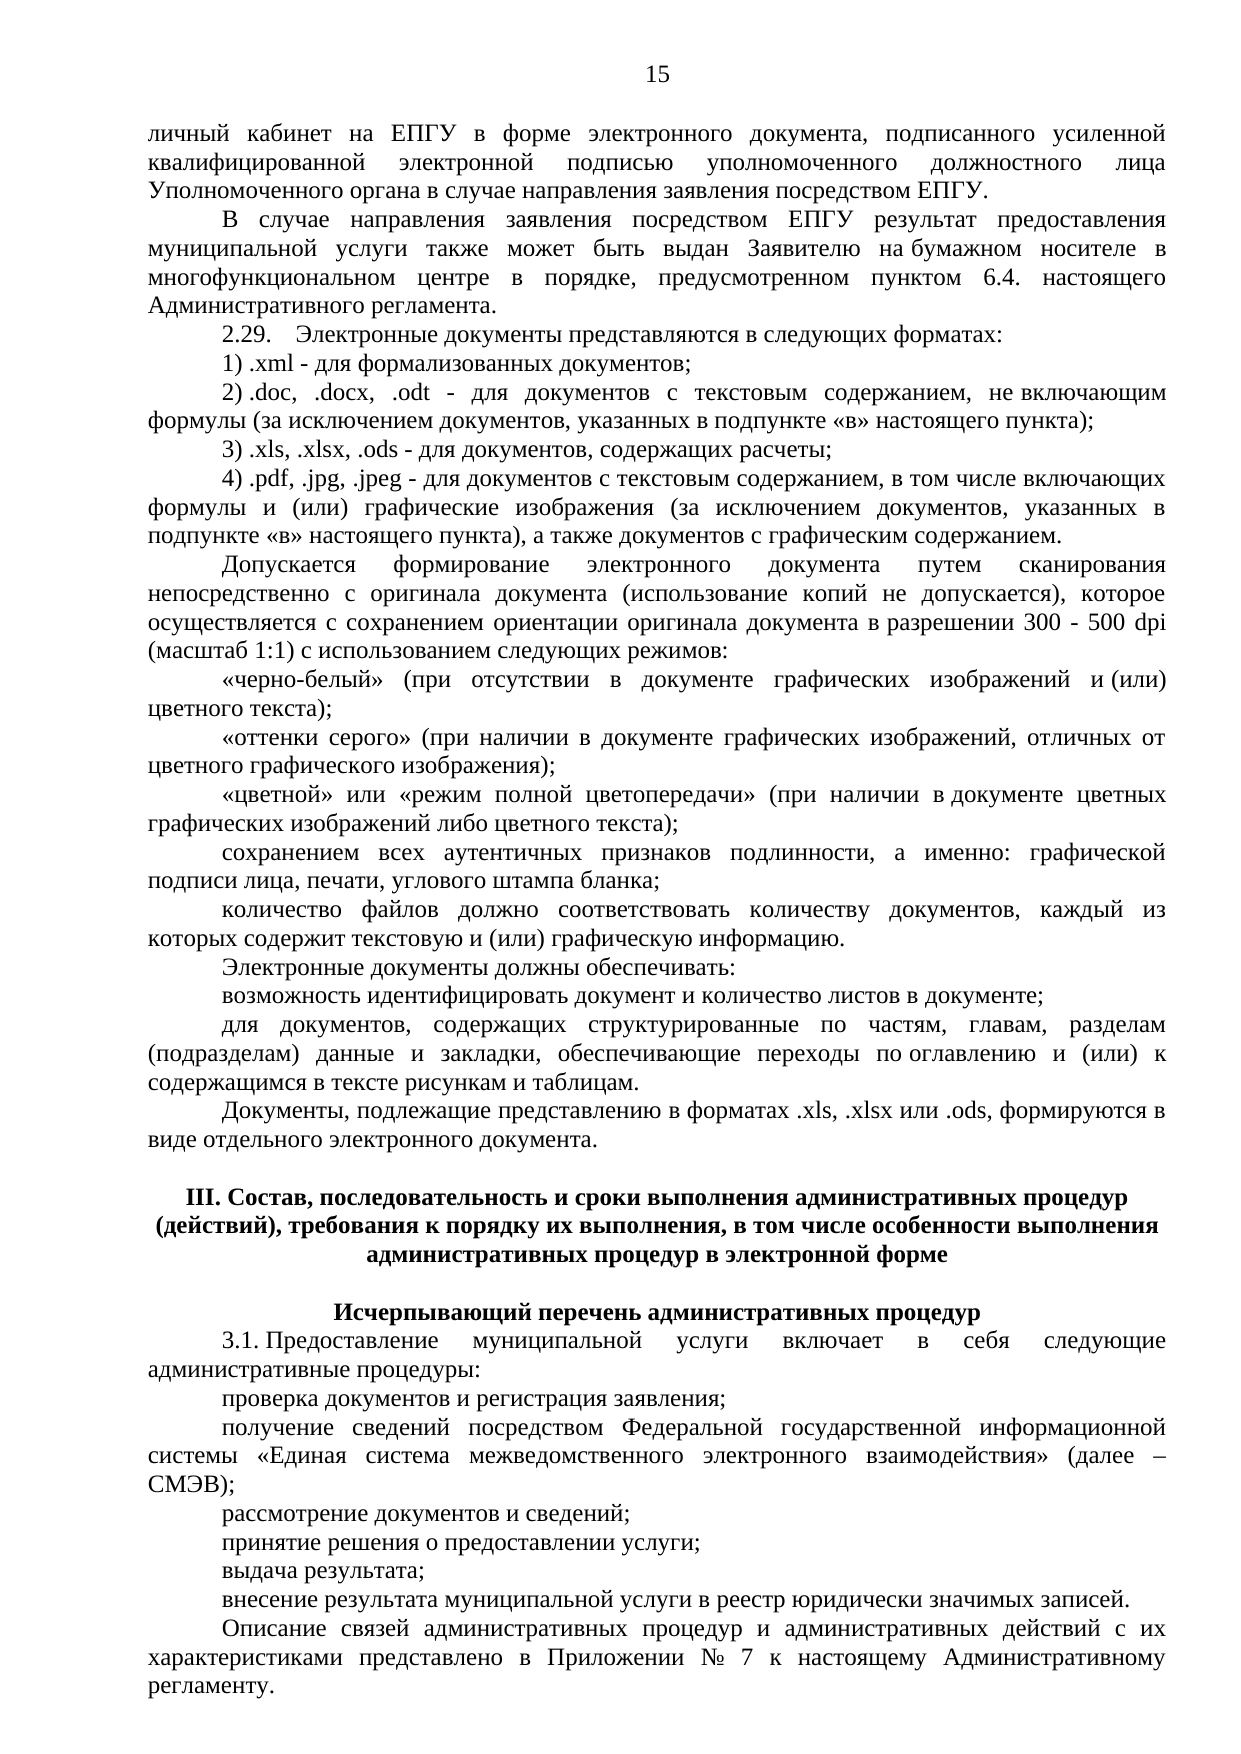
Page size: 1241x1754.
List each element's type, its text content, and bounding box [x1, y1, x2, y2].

text принятие решения о предоставлении услуги; [148, 1527, 1167, 1556]
text 2.29. Электронные документы представляются в следующих форматах: [148, 319, 1167, 348]
text III. Состав, последовательность и сроки выполнения административных процедур (действий), требования к порядку их выполнения, в том числе особенности выполнения административных процедур в электронной форме [148, 1182, 1167, 1268]
text выдача результата; [148, 1556, 1167, 1584]
text 3) .xls, .xlsx, .ods - для документов, содержащих расчеты; [148, 434, 1167, 463]
text личный кабинет на ЕПГУ в форме электронного документа, подписанного усиленной квалифицированной электронной подписью уполномоченного должностного лица Уполномоченного органа в случае направления заявления посредством ЕПГУ. [148, 118, 1167, 204]
text «черно-белый» (при отсутствии в документе графических изображений и (или) цветного текста); [148, 664, 1167, 722]
text Допускается формирование электронного документа путем сканирования непосредственно с оригинала документа (использование копий не допускается), которое осуществляется с сохранением ориентации оригинала документа в разрешении 300 - 500 dpi (масштаб 1:1) с использованием следующих режимов: [148, 549, 1167, 664]
text сохранением всех аутентичных признаков подлинности, а именно: графической подписи лица, печати, углового штампа бланка; [148, 837, 1167, 894]
text возможность идентифицировать документ и количество листов в документе; [148, 981, 1167, 1009]
text 3.1. Предоставление муниципальной услуги включает в себя следующие административные процедуры: [148, 1326, 1167, 1383]
text 4) .pdf, .jpg, .jpeg - для документов с текстовым содержанием, в том числе включающих формулы и (или) графические изображения (за исключением документов, указанных в подпункте «в» настоящего пункта), а также документов с графическим содержанием. [148, 463, 1167, 549]
text «оттенки серого» (при наличии в документе графических изображений, отличных от цветного графического изображения); [148, 722, 1167, 779]
text проверка документов и регистрация заявления; [148, 1383, 1167, 1412]
text получение сведений посредством Федеральной государственной информационной системы «Единая система межведомственного электронного взаимодействия» (далее – СМЭВ); [148, 1412, 1167, 1498]
text внесение результата муниципальной услуги в реестр юридически значимых записей. [148, 1584, 1167, 1613]
text для документов, содержащих структурированные по частям, главам, разделам (подразделам) данные и закладки, обеспечивающие переходы по оглавлению и (или) к содержащимся в тексте рисункам и таблицам. [148, 1009, 1167, 1096]
text Описание связей административных процедур и административных действий с их характеристиками представлено в Приложении № 7 к настоящему Административному регламенту. [148, 1613, 1167, 1699]
text «цветной» или «режим полной цветопередачи» (при наличии в документе цветных графических изображений либо цветного текста); [148, 779, 1167, 837]
text Документы, подлежащие представлению в форматах .xls, .xlsx или .ods, формируются в виде отдельного электронного документа. [148, 1096, 1167, 1153]
text 2) .doc, .docx, .odt - для документов с текстовым содержанием, не включающим формулы (за исключением документов, указанных в подпункте «в» настоящего пункта); [148, 377, 1167, 434]
text количество файлов должно соответствовать количеству документов, каждый из которых содержит текстовую и (или) графическую информацию. [148, 894, 1167, 952]
text рассмотрение документов и сведений; [148, 1498, 1167, 1527]
text Исчерпывающий перечень административных процедур [148, 1297, 1167, 1326]
text 1) .xml - для формализованных документов; [148, 348, 1167, 377]
text Электронные документы должны обеспечивать: [148, 952, 1167, 981]
text В случае направления заявления посредством ЕПГУ результат предоставления муниципальной услуги также может быть выдан Заявителю на бумажном носителе в многофункциональном центре в порядке, предусмотренном пунктом 6.4. настоящего Административного регламента. [148, 204, 1167, 319]
